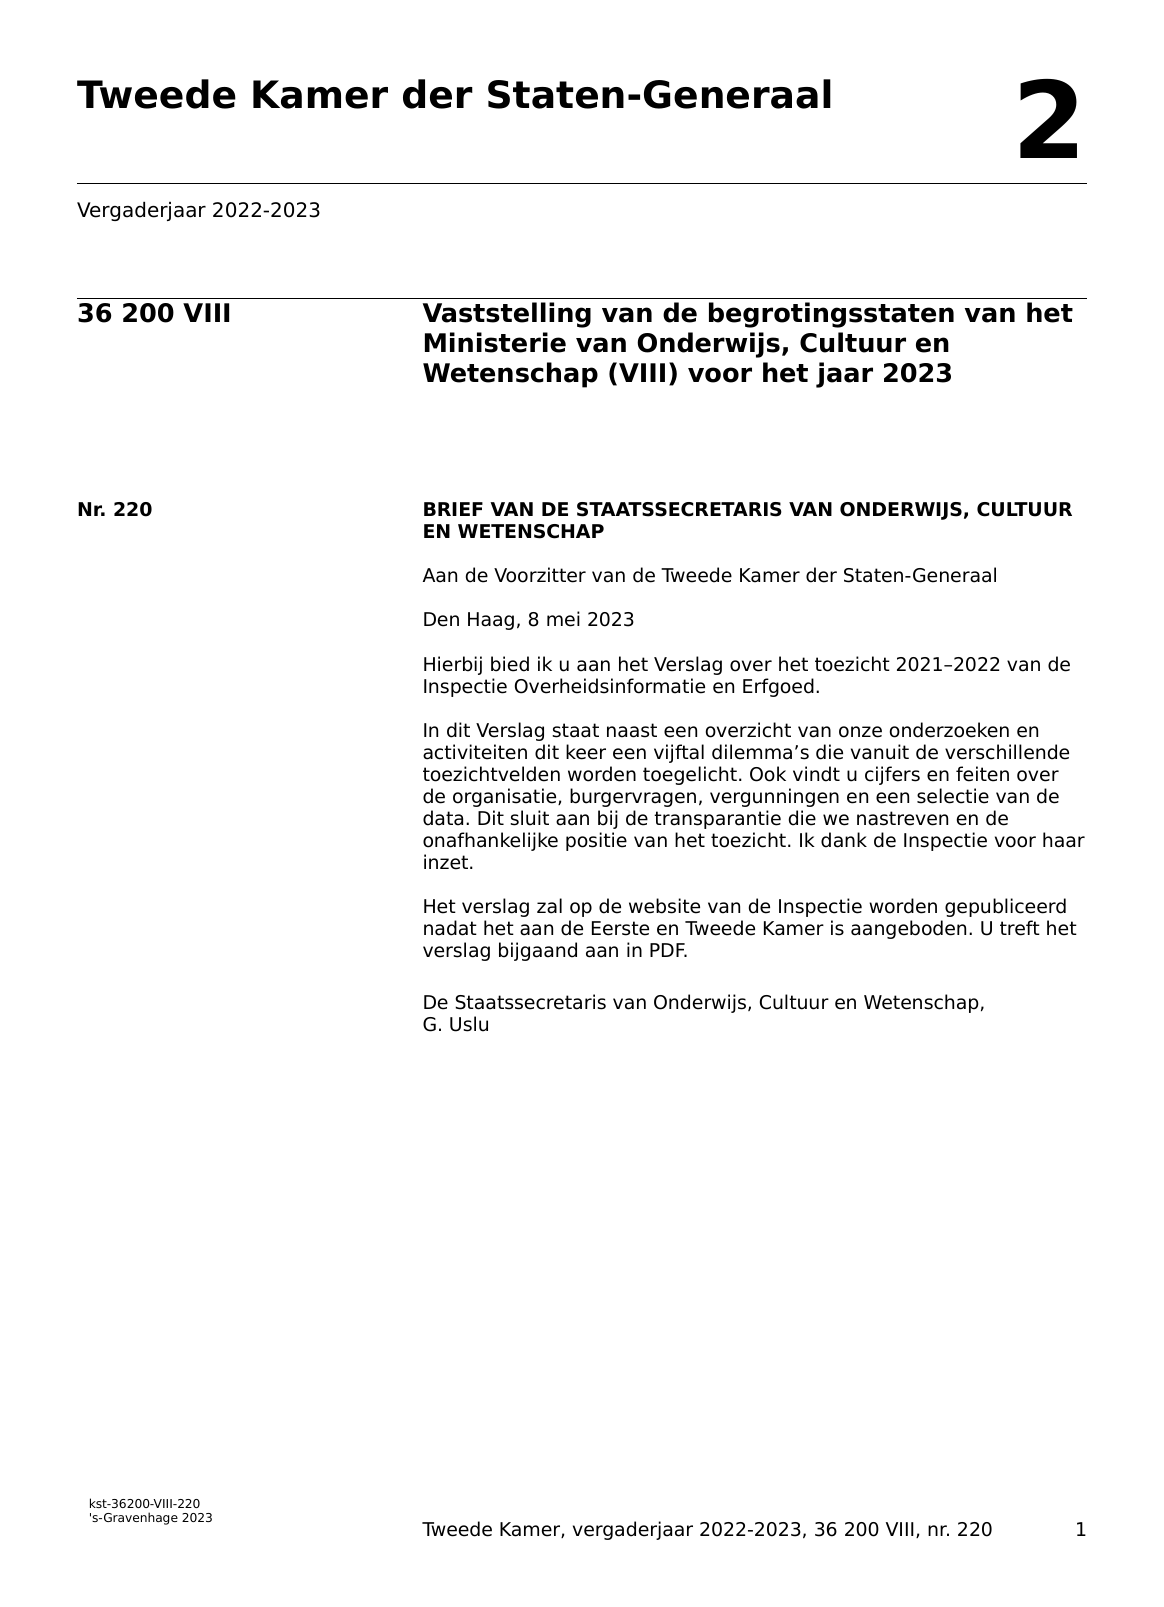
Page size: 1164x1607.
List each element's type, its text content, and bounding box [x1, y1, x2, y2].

subtitle 36 200 VIII Vaststelling van de begrotingsstaten van het Ministerie van Onderwijs, Cultuur en Wetenschap (VIII) voor het jaar 2023 [77, 299, 1087, 388]
text De Staatssecretaris van Onderwijs, Cultuur en Wetenschap, G. Uslu [422, 992, 1087, 1036]
text 's-Gravenhage 2023 [88, 1511, 323, 1525]
subtitle Nr. 220 BRIEF VAN DE STAATSSECRETARIS VAN ONDERWIJS, CULTUUR EN WETENSCHAP [77, 499, 1087, 543]
table_header 2 [886, 59, 1087, 183]
text kst-36200-VIII-220 [88, 1497, 323, 1511]
text Het verslag zal op de website van de Inspectie worden gepubliceerd nadat het aan de Eerste en Tweede Kamer is aangeboden. U treft het verslag bijgaand aan in PDF. [422, 896, 1087, 962]
table_header Tweede Kamer der Staten-Generaal [77, 59, 886, 183]
text In dit Verslag staat naast een overzicht van onze onderzoeken en activiteiten dit keer een vijftal dilemma’s die vanuit de verschillende toezichtvelden worden toegelicht. Ook vindt u cijfers en feiten over de organisatie, burgervragen, vergunningen en een selectie van de data. Dit sluit aan bij de transparantie die we nastreven en de onafhankelijke positie van het toezicht. Ik dank de Inspectie voor haar inzet. [422, 720, 1087, 873]
text Aan de Voorzitter van de Tweede Kamer der Staten-Generaal [422, 565, 1087, 587]
text Den Haag, 8 mei 2023 [422, 609, 1087, 631]
table_cell Vergaderjaar 2022-2023 [77, 184, 1087, 298]
text Hierbij bied ik u aan het Verslag over het toezicht 2021–2022 van de Inspectie Overheidsinformatie en Erfgoed. [422, 653, 1087, 697]
